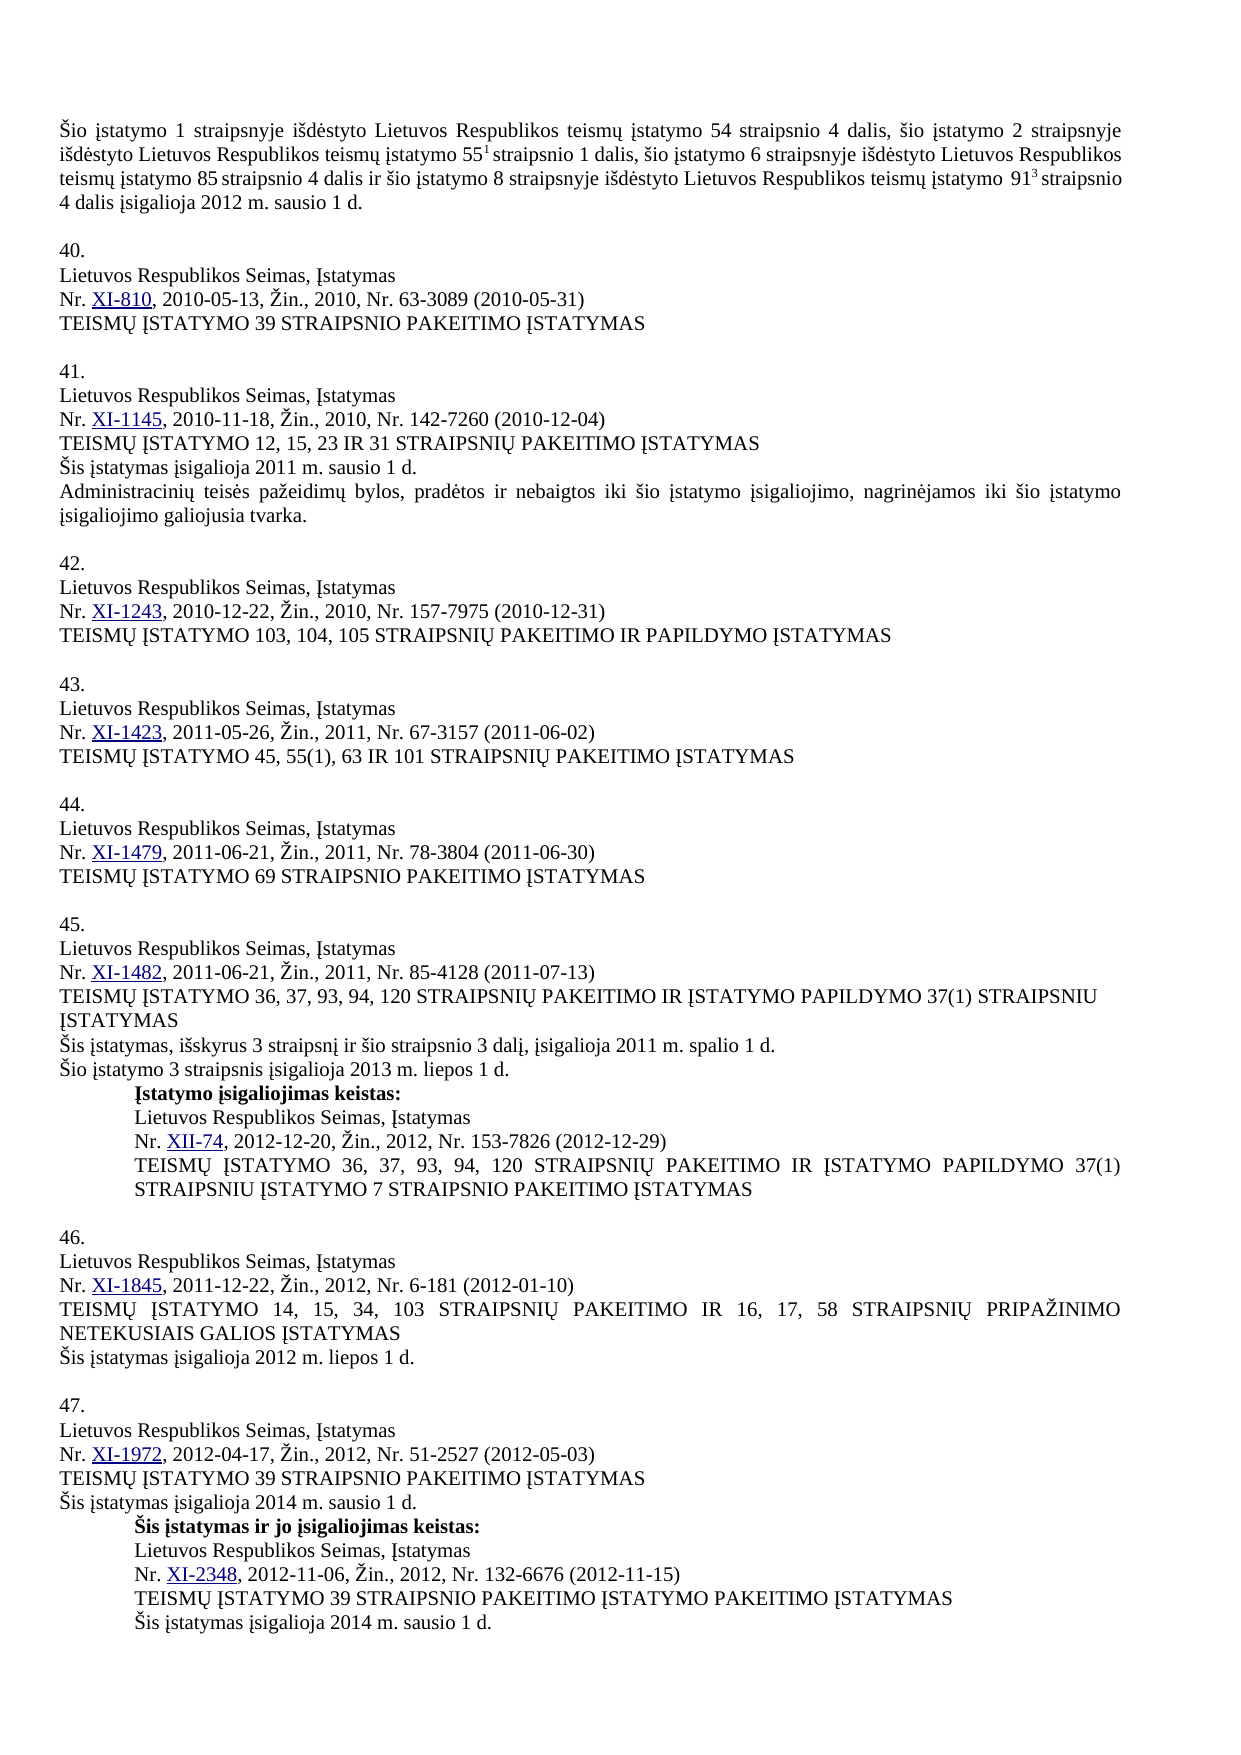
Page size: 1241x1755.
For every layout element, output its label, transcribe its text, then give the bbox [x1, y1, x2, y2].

text Nr. XI-1479, 2011-06-21, Žin., 2011, Nr. 78-3804 (2011-06-30) [59, 840, 1122, 864]
text Nr. XI-810, 2010-05-13, Žin., 2010, Nr. 63-3089 (2010-05-31) [59, 287, 1122, 311]
text TEISMŲ ĮSTATYMO 36, 37, 93, 94, 120 STRAIPSNIŲ PAKEITIMO IR ĮSTATYMO PAPILDYMO 37(1) STRAIPSNIU ĮSTATYMAS [59, 984, 1122, 1032]
text Įstatymo įsigaliojimas keistas: [59, 1081, 1122, 1105]
text Šis įstatymas, išskyrus 3 straipsnį ir šio straipsnio 3 dalį, įsigalioja 2011 m. spalio 1 d. [59, 1032, 1122, 1057]
text Nr. XI-2348, 2012-11-06, Žin., 2012, Nr. 132-6676 (2012-11-15) [59, 1562, 1122, 1586]
text Lietuvos Respublikos Seimas, Įstatymas [59, 1417, 1122, 1442]
text Administracinių teisės pažeidimų bylos, pradėtos ir nebaigtos iki šio įstatymo įsigaliojimo, nagrinėjamos iki šio įstatymo įsigaliojimo galiojusia tvarka. [59, 479, 1122, 527]
text Nr. XI-1972, 2012-04-17, Žin., 2012, Nr. 51-2527 (2012-05-03) [59, 1442, 1122, 1466]
text Lietuvos Respublikos Seimas, Įstatymas [59, 816, 1122, 840]
text Šis įstatymas ir jo įsigaliojimas keistas: [59, 1514, 1122, 1538]
text Lietuvos Respublikos Seimas, Įstatymas [59, 1538, 1122, 1562]
text Lietuvos Respublikos Seimas, Įstatymas [59, 696, 1122, 720]
text TEISMŲ ĮSTATYMO 36, 37, 93, 94, 120 STRAIPSNIŲ PAKEITIMO IR ĮSTATYMO PAPILDYMO 37(1) STRAIPSNIU ĮSTATYMO 7 STRAIPSNIO PAKEITIMO ĮSTATYMAS [134, 1153, 1122, 1201]
text 47. [59, 1393, 1122, 1417]
text TEISMŲ ĮSTATYMO 12, 15, 23 IR 31 STRAIPSNIŲ PAKEITIMO ĮSTATYMAS [59, 431, 1122, 455]
text Lietuvos Respublikos Seimas, Įstatymas [59, 936, 1122, 960]
text Nr. XI-1423, 2011-05-26, Žin., 2011, Nr. 67-3157 (2011-06-02) [59, 720, 1122, 744]
text TEISMŲ ĮSTATYMO 39 STRAIPSNIO PAKEITIMO ĮSTATYMAS [59, 1466, 1122, 1490]
text 42. [59, 551, 1122, 575]
text 45. [59, 912, 1122, 936]
text Nr. XI-1845, 2011-12-22, Žin., 2012, Nr. 6-181 (2012-01-10) [59, 1273, 1122, 1297]
text Nr. XI-1145, 2010-11-18, Žin., 2010, Nr. 142-7260 (2010-12-04) [59, 407, 1122, 431]
text 46. [59, 1225, 1122, 1249]
text TEISMŲ ĮSTATYMO 45, 55(1), 63 IR 101 STRAIPSNIŲ PAKEITIMO ĮSTATYMAS [59, 744, 1122, 768]
text Lietuvos Respublikos Seimas, Įstatymas [59, 1105, 1122, 1129]
text 43. [59, 672, 1122, 696]
text Šio įstatymo 3 straipsnis įsigalioja 2013 m. liepos 1 d. [59, 1057, 1122, 1081]
text TEISMŲ ĮSTATYMO 103, 104, 105 STRAIPSNIŲ PAKEITIMO IR PAPILDYMO ĮSTATYMAS [59, 623, 1122, 647]
text TEISMŲ ĮSTATYMO 39 STRAIPSNIO PAKEITIMO ĮSTATYMO PAKEITIMO ĮSTATYMAS [59, 1586, 1122, 1610]
text TEISMŲ ĮSTATYMO 39 STRAIPSNIO PAKEITIMO ĮSTATYMAS [59, 311, 1122, 335]
text Lietuvos Respublikos Seimas, Įstatymas [59, 1249, 1122, 1273]
text Šis įstatymas įsigalioja 2012 m. liepos 1 d. [59, 1345, 1122, 1369]
text 40. [59, 238, 1122, 262]
text Lietuvos Respublikos Seimas, Įstatymas [59, 262, 1122, 287]
text 41. [59, 359, 1122, 383]
text TEISMŲ ĮSTATYMO 69 STRAIPSNIO PAKEITIMO ĮSTATYMAS [59, 864, 1122, 888]
text Nr. XII-74, 2012-12-20, Žin., 2012, Nr. 153-7826 (2012-12-29) [59, 1129, 1122, 1153]
text Šio įstatymo 1 straipsnyje išdėstyto Lietuvos Respublikos teismų įstatymo 54 straipsnio 4 dalis, šio įstatymo 2 straipsnyje išdėstyto Lietuvos Respublikos teismų įstatymo 551 straipsnio 1 dalis, šio įstatymo 6 straipsnyje išdėstyto Lietuvos Respublikos teismų įstatymo 85 straipsnio 4 dalis ir šio įstatymo 8 straipsnyje išdėstyto Lietuvos Respublikos teismų įstatymo 913 straipsnio 4 dalis įsigalioja 2012 m. sausio 1 d. [59, 118, 1122, 214]
text Lietuvos Respublikos Seimas, Įstatymas [59, 575, 1122, 599]
text TEISMŲ ĮSTATYMO 14, 15, 34, 103 STRAIPSNIŲ PAKEITIMO IR 16, 17, 58 STRAIPSNIŲ PRIPAŽINIMO NETEKUSIAIS GALIOS ĮSTATYMAS [59, 1297, 1122, 1345]
text Šis įstatymas įsigalioja 2011 m. sausio 1 d. [59, 455, 1122, 479]
text Nr. XI-1482, 2011-06-21, Žin., 2011, Nr. 85-4128 (2011-07-13) [59, 960, 1122, 984]
text 44. [59, 792, 1122, 816]
text Šis įstatymas įsigalioja 2014 m. sausio 1 d. [59, 1610, 1122, 1634]
text Lietuvos Respublikos Seimas, Įstatymas [59, 383, 1122, 407]
text Šis įstatymas įsigalioja 2014 m. sausio 1 d. [59, 1490, 1122, 1514]
text Nr. XI-1243, 2010-12-22, Žin., 2010, Nr. 157-7975 (2010-12-31) [59, 599, 1122, 623]
